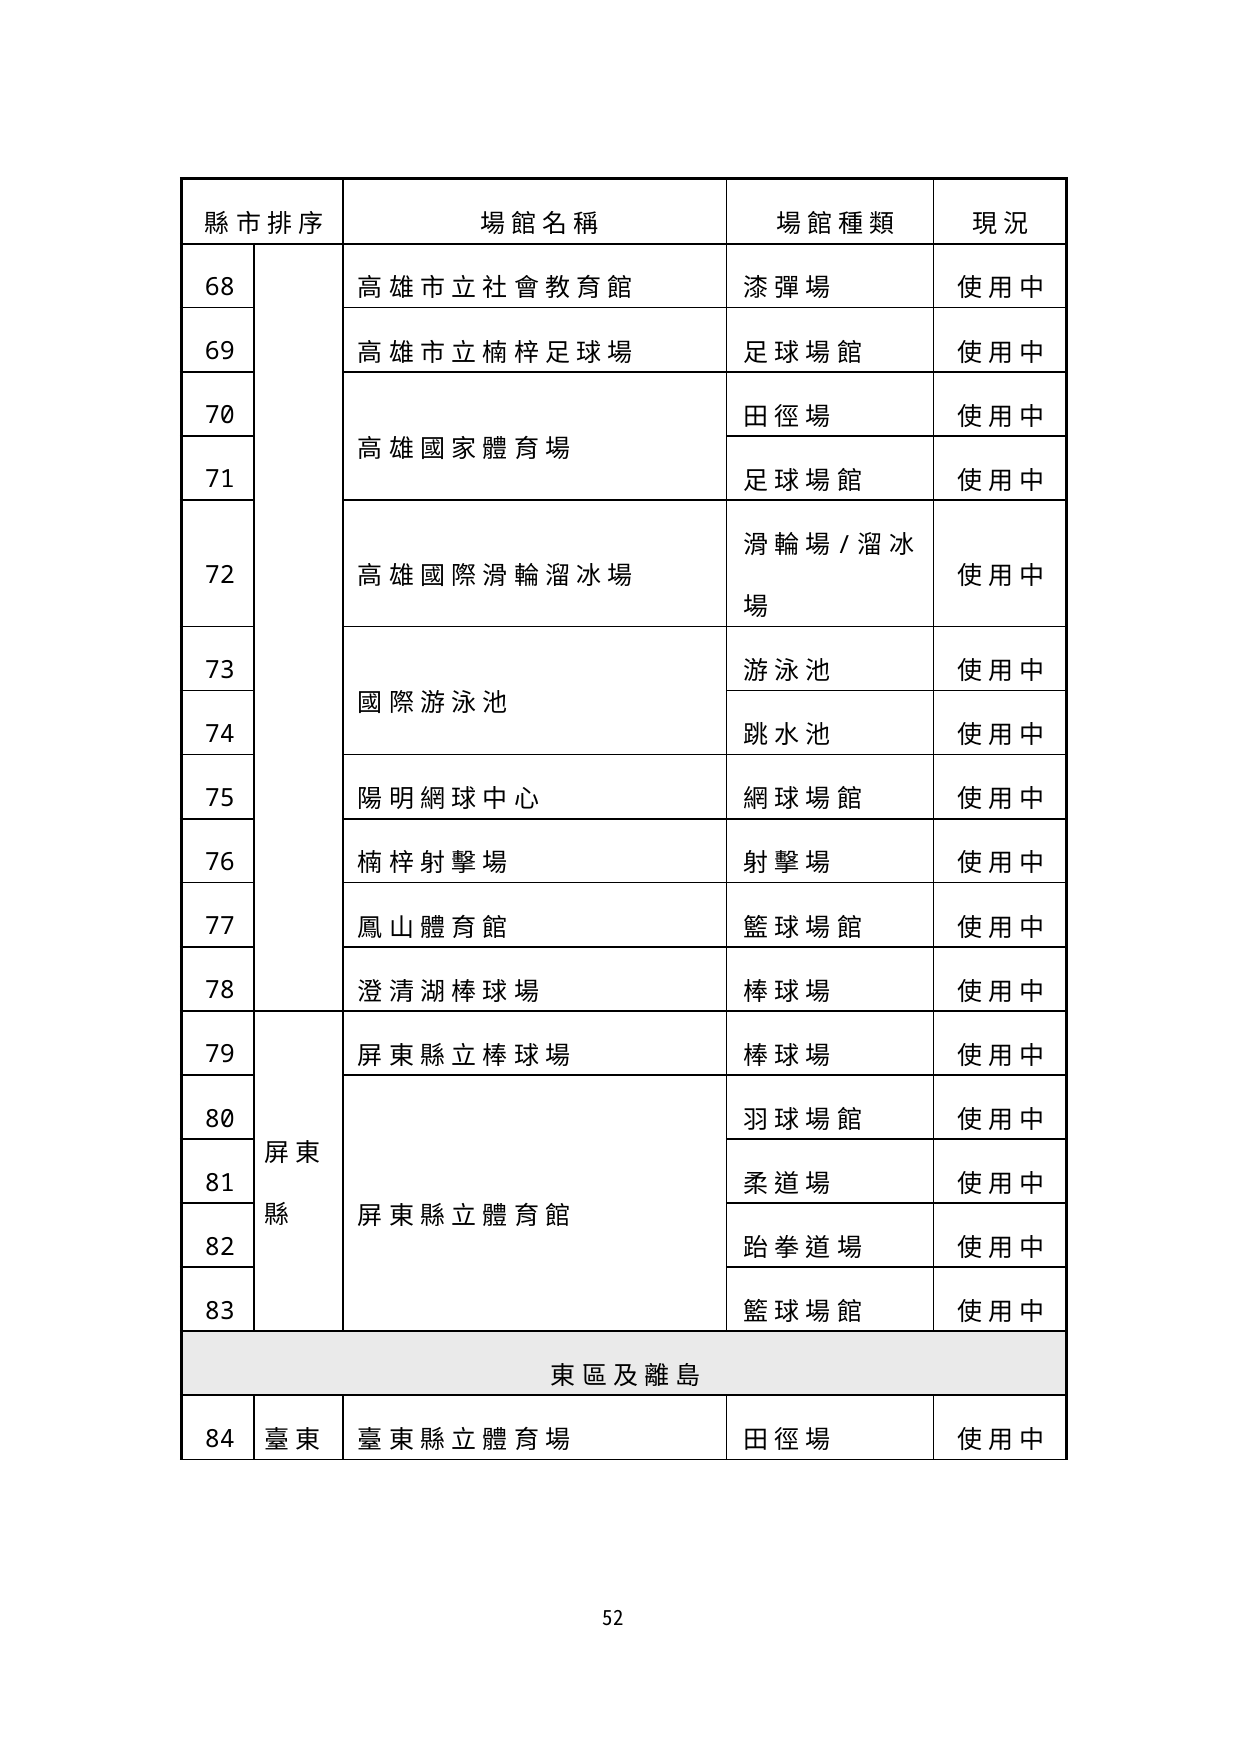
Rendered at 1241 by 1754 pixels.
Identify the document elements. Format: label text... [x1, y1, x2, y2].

table_cell 72 [183, 501, 253, 626]
table_cell 使用中 [934, 501, 1065, 626]
table_cell 68 [183, 245, 253, 307]
table_cell 射擊場 [727, 820, 933, 882]
table_cell 使用中 [934, 691, 1065, 754]
table_cell 使用中 [934, 1204, 1065, 1266]
table_cell 東區及離島 [183, 1332, 1065, 1394]
table_cell 使用中 [934, 1076, 1065, 1138]
table_cell [255, 245, 342, 1010]
table_cell 高雄國際滑輪溜冰場 [344, 501, 726, 626]
table_cell 田徑場 [727, 1396, 933, 1458]
table_cell 羽球場館 [727, 1076, 933, 1138]
table_cell 屏東縣 [255, 1012, 342, 1330]
table_cell 使用中 [934, 883, 1065, 946]
table_cell 69 [183, 308, 253, 371]
table_cell 82 [183, 1204, 253, 1266]
table_cell 76 [183, 820, 253, 882]
table_cell 國際游泳池 [344, 627, 726, 754]
table_cell 棒球場 [727, 948, 933, 1010]
table_cell 使用中 [934, 308, 1065, 371]
table_cell 高雄市立社會教育館 [344, 245, 726, 307]
table_cell 70 [183, 373, 253, 435]
table_cell 使用中 [934, 627, 1065, 690]
table_cell 75 [183, 755, 253, 818]
table_cell 84 [183, 1396, 253, 1458]
table_header 場館名稱 [344, 180, 726, 243]
table_cell 使用中 [934, 948, 1065, 1010]
table_cell 陽明網球中心 [344, 755, 726, 818]
table_cell 使用中 [934, 373, 1065, 435]
table_cell 棒球場 [727, 1012, 933, 1074]
table_cell 使用中 [934, 1268, 1065, 1330]
table_header 縣市排序 [183, 180, 342, 243]
table_cell 足球場館 [727, 437, 933, 499]
table_cell 澄清湖棒球場 [344, 948, 726, 1010]
table_cell 漆彈場 [727, 245, 933, 307]
table_header 場館種類 [727, 180, 933, 243]
table_cell 使用中 [934, 755, 1065, 818]
table_cell 田徑場 [727, 373, 933, 435]
table_cell 網球場館 [727, 755, 933, 818]
table_cell 高雄國家體育場 [344, 373, 726, 499]
table_cell 足球場館 [727, 308, 933, 371]
table_cell 81 [183, 1140, 253, 1202]
table_cell 使用中 [934, 1012, 1065, 1074]
table_cell 83 [183, 1268, 253, 1330]
table_cell 使用中 [934, 245, 1065, 307]
table_cell 79 [183, 1012, 253, 1074]
table_cell 77 [183, 883, 253, 946]
table_cell 屏東縣立體育館 [344, 1076, 726, 1330]
table_cell 80 [183, 1076, 253, 1138]
table_cell 使用中 [934, 1140, 1065, 1202]
table_cell 73 [183, 627, 253, 690]
table_cell 屏東縣立棒球場 [344, 1012, 726, 1074]
table_cell 78 [183, 948, 253, 1010]
table_cell 高雄市立楠梓足球場 [344, 308, 726, 371]
table_cell 使用中 [934, 437, 1065, 499]
table_header 現況 [934, 180, 1065, 243]
table_cell 跳水池 [727, 691, 933, 754]
table_cell 滑輪場/溜冰場 [727, 501, 933, 626]
table_cell 臺東 [255, 1396, 342, 1458]
table_cell 71 [183, 437, 253, 499]
table_cell 籃球場館 [727, 883, 933, 946]
table_cell 游泳池 [727, 627, 933, 690]
table_cell 74 [183, 691, 253, 754]
table_cell 柔道場 [727, 1140, 933, 1202]
table_cell 使用中 [934, 1396, 1065, 1458]
table_cell 使用中 [934, 820, 1065, 882]
table_cell 楠梓射擊場 [344, 820, 726, 882]
table_cell 籃球場館 [727, 1268, 933, 1330]
table_cell 跆拳道場 [727, 1204, 933, 1266]
table_cell 臺東縣立體育場 [344, 1396, 726, 1458]
table_cell 鳳山體育館 [344, 883, 726, 946]
